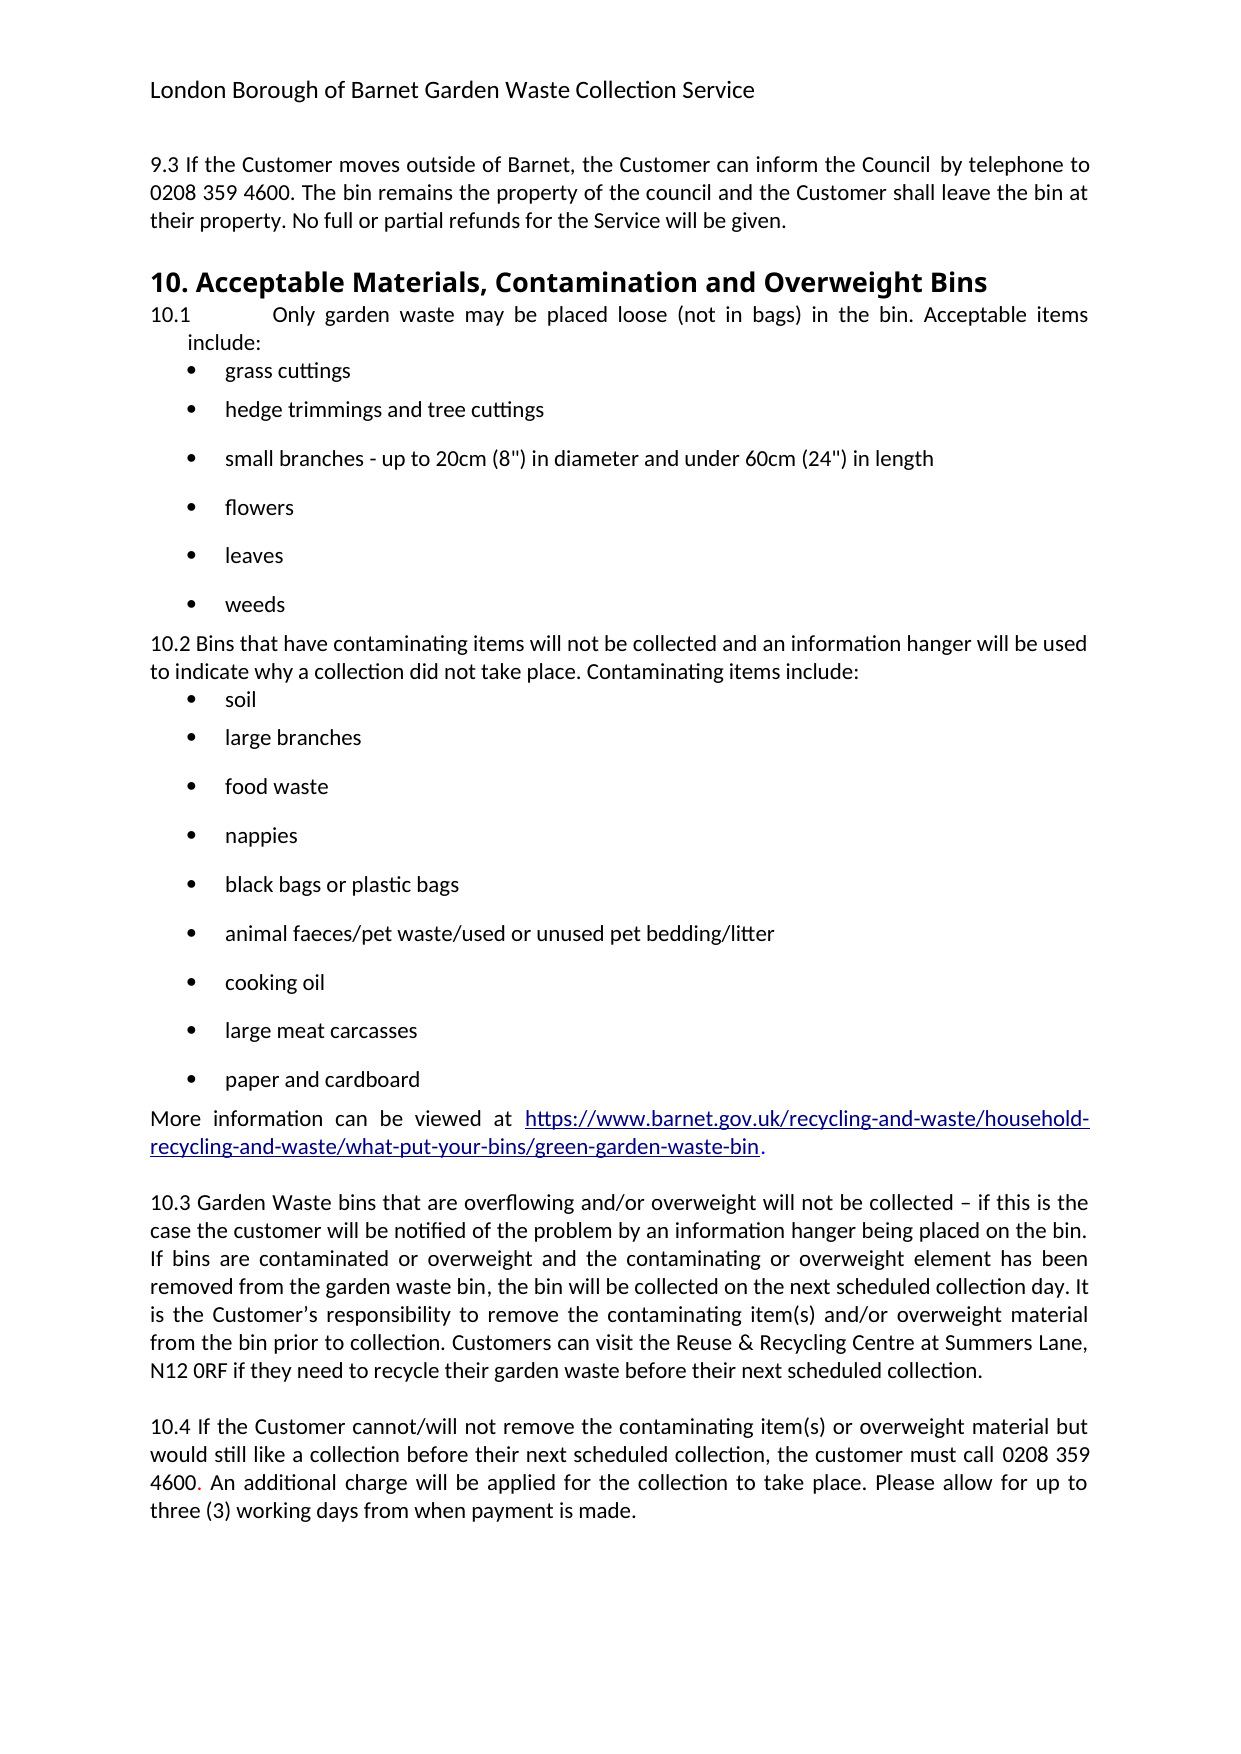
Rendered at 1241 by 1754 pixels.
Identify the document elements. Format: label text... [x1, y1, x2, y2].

list animal faeces/pet waste/used or unused pet bedding/litter [187, 919, 1090, 947]
list weeds [187, 590, 1090, 618]
text More information can be viewed at https://www.barnet.gov.uk/recycling-and-waste/household-recycling-and-waste/what-put-your-bins/green-garden-waste-bin. [150, 1104, 1090, 1160]
list paper and cardboard [187, 1065, 1090, 1093]
list flowers [187, 493, 1090, 521]
list black bags or plastic bags [187, 870, 1090, 898]
list cooking oil [187, 968, 1090, 996]
subtitle 10. Acceptable Materials, Contamination and Overweight Bins [150, 264, 1090, 301]
list large branches [187, 723, 1090, 751]
text 10.4 If the Customer cannot/will not remove the contaminating item(s) or overweight material but would still like a collection before their next scheduled collection, the customer must call 0208 359 4600. An additional charge will be applied for the collection to take place. Please allow for up to three (3) working days from when payment is made. [150, 1412, 1090, 1524]
list grass cuttings [187, 357, 1090, 384]
list nappies [187, 821, 1090, 849]
list small branches - up to 20cm (8") in diameter and under 60cm (24") in length [187, 444, 1090, 472]
list Only garden waste may be placed loose (not in bags) in the bin. Acceptable items include: [150, 301, 1090, 357]
list large meat carcasses [187, 1016, 1090, 1044]
list food waste [187, 772, 1090, 800]
text 10.2 Bins that have contaminating items will not be collected and an information hanger will be used to indicate why a collection did not take place. Contaminating items include: [150, 629, 1090, 685]
text 10.3 Garden Waste bins that are overflowing and/or overweight will not be collected – if this is the case the customer will be notified of the problem by an information hanger being placed on the bin. If bins are contaminated or overweight and the contaminating or overweight element has been removed from the garden waste bin, the bin will be collected on the next scheduled collection day. It is the Customer’s responsibility to remove the contaminating item(s) and/or overweight material from the bin prior to collection. Customers can visit the Reuse & Recycling Centre at Summers Lane, N12 0RF if they need to recycle their garden waste before their next scheduled collection. [150, 1188, 1090, 1384]
list soil [187, 685, 1090, 713]
list leaves [187, 542, 1090, 569]
text 9.3 If the Customer moves outside of Barnet, the Customer can inform the Council by telephone to 0208 359 4600. The bin remains the property of the council and the Customer shall leave the bin at their property. No full or partial refunds for the Service will be given. [150, 150, 1090, 234]
list hedge trimmings and tree cuttings [187, 395, 1090, 423]
